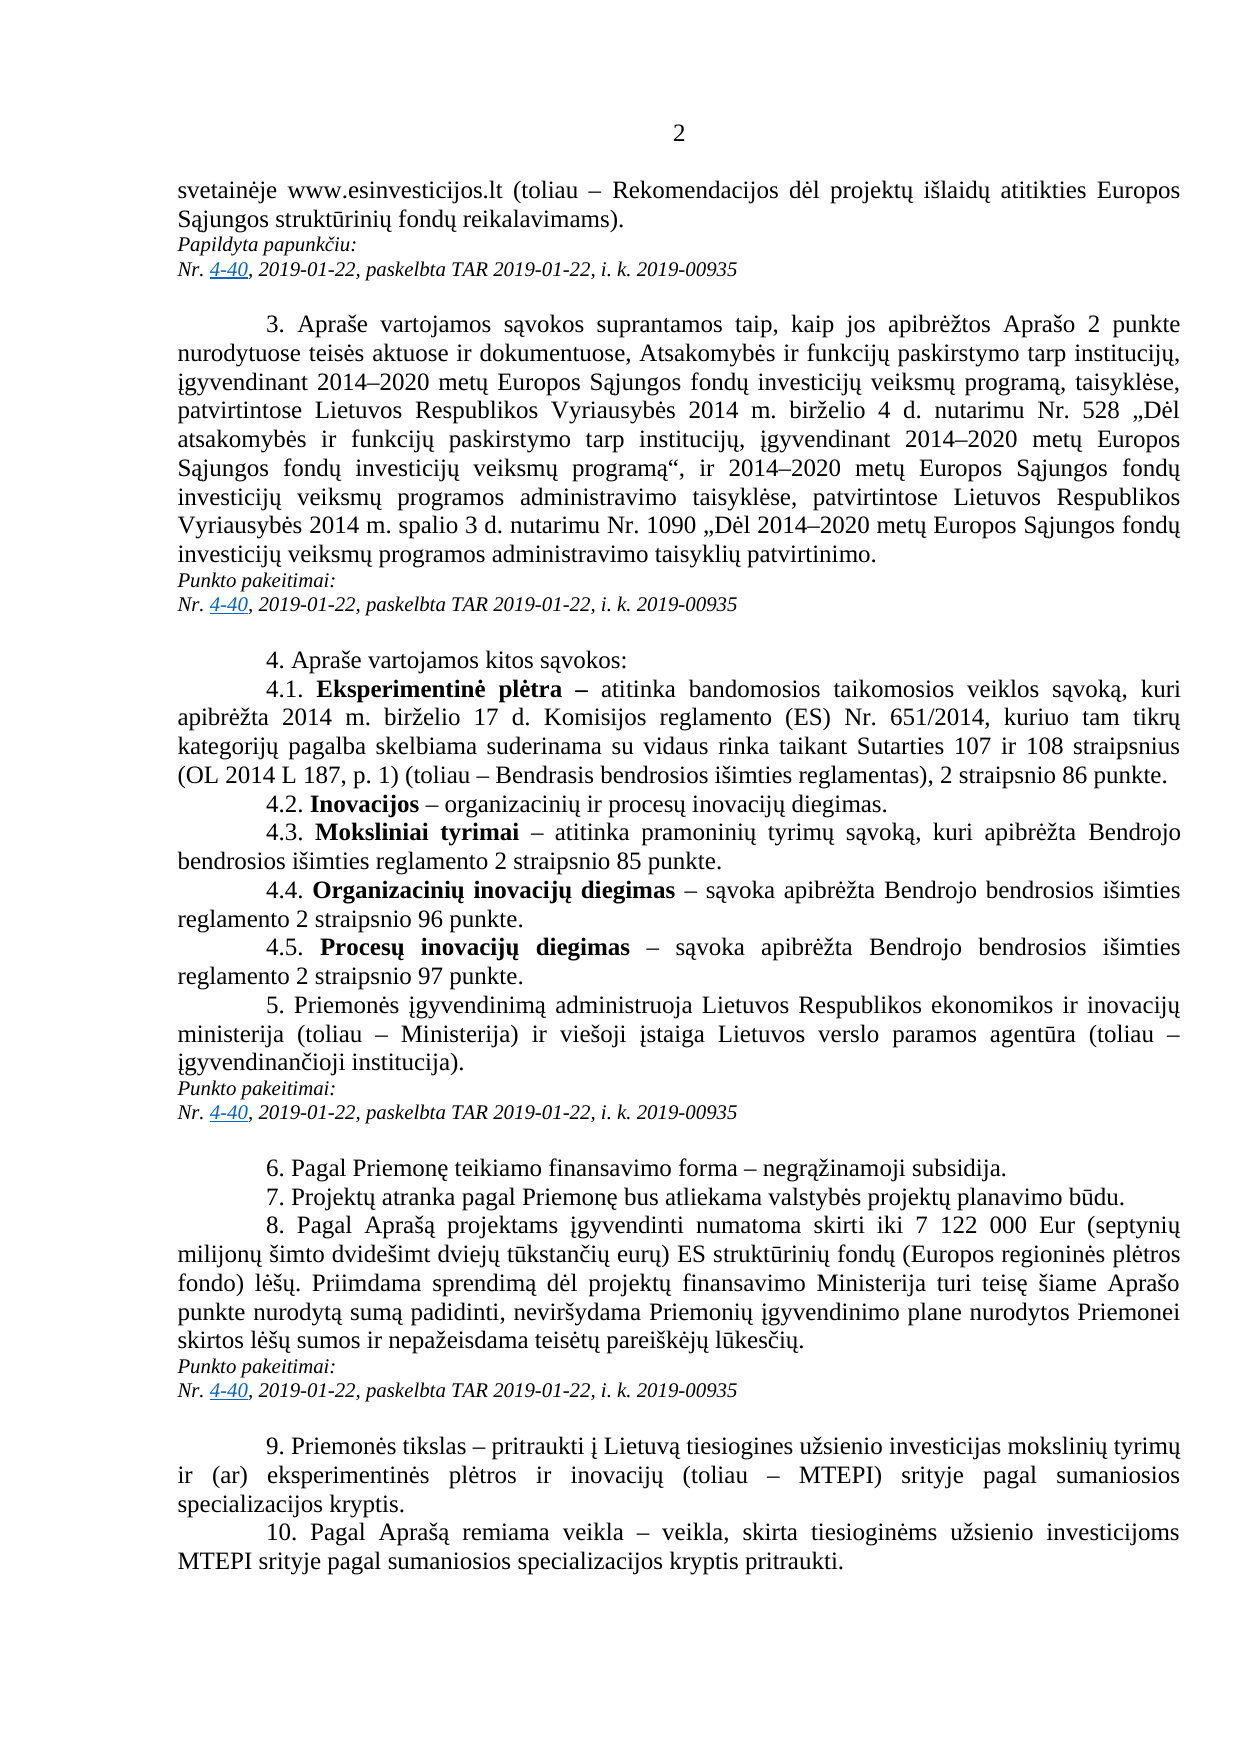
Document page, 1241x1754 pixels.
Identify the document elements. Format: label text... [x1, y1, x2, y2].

text 4.3. Moksliniai tyrimai – atitinka pramoninių tyrimų sąvoką, kuri apibrėžta Bendrojo bendrosios išimties reglamento 2 straipsnio 85 punkte. [177, 817, 1181, 875]
text 4.4. Organizacinių inovacijų diegimas – sąvoka apibrėžta Bendrojo bendrosios išimties reglamento 2 straipsnio 96 punkte. [177, 875, 1181, 932]
text 4.1. Eksperimentinė plėtra – atitinka bandomosios taikomosios veiklos sąvoką, kuri apibrėžta 2014 m. birželio 17 d. Komisijos reglamento (ES) Nr. 651/2014, kuriuo tam tikrų kategorijų pagalba skelbiama suderinama su vidaus rinka taikant Sutarties 107 ir 108 straipsnius (OL 2014 L 187, p. 1) (toliau – Bendrasis bendrosios išimties reglamentas), 2 straipsnio 86 punkte. [177, 674, 1181, 789]
text Punkto pakeitimai: [177, 1354, 1181, 1378]
text 5. Priemonės įgyvendinimą administruoja Lietuvos Respublikos ekonomikos ir inovacijų ministerija (toliau – Ministerija) ir viešoji įstaiga Lietuvos verslo paramos agentūra (toliau – įgyvendinančioji institucija). [177, 990, 1181, 1076]
text Nr. 4-40, 2019-01-22, paskelbta TAR 2019-01-22, i. k. 2019-00935 [177, 1100, 1181, 1124]
text Papildyta papunkčiu: [177, 232, 1181, 256]
text 4.5. Procesų inovacijų diegimas – sąvoka apibrėžta Bendrojo bendrosios išimties reglamento 2 straipsnio 97 punkte. [177, 932, 1181, 990]
text 3. Apraše vartojamos sąvokos suprantamos taip, kaip jos apibrėžtos Aprašo 2 punkte nurodytuose teisės aktuose ir dokumentuose, Atsakomybės ir funkcijų paskirstymo tarp institucijų, įgyvendinant 2014–2020 metų Europos Sąjungos fondų investicijų veiksmų programą, taisyklėse, patvirtintose Lietuvos Respublikos Vyriausybės 2014 m. birželio 4 d. nutarimu Nr. 528 „Dėl atsakomybės ir funkcijų paskirstymo tarp institucijų, įgyvendinant 2014–2020 metų Europos Sąjungos fondų investicijų veiksmų programą“, ir 2014–2020 metų Europos Sąjungos fondų investicijų veiksmų programos administravimo taisyklėse, patvirtintose Lietuvos Respublikos Vyriausybės 2014 m. spalio 3 d. nutarimu Nr. 1090 „Dėl 2014–2020 metų Europos Sąjungos fondų investicijų veiksmų programos administravimo taisyklių patvirtinimo. [177, 309, 1181, 568]
text Punkto pakeitimai: [177, 1076, 1181, 1100]
text 6. Pagal Priemonę teikiamo finansavimo forma – negrąžinamoji subsidija. [177, 1153, 1181, 1182]
text 10. Pagal Aprašą remiama veikla – veikla, skirta tiesioginėms užsienio investicijoms MTEPI srityje pagal sumaniosios specializacijos kryptis pritraukti. [177, 1517, 1181, 1575]
text Nr. 4-40, 2019-01-22, paskelbta TAR 2019-01-22, i. k. 2019-00935 [177, 1378, 1181, 1402]
text 4. Apraše vartojamos kitos sąvokos: [177, 645, 1181, 674]
text Nr. 4-40, 2019-01-22, paskelbta TAR 2019-01-22, i. k. 2019-00935 [177, 256, 1181, 281]
text svetainėje www.esinvesticijos.lt (toliau – Rekomendacijos dėl projektų išlaidų atitikties Europos Sąjungos struktūrinių fondų reikalavimams). [177, 175, 1181, 232]
text Punkto pakeitimai: [177, 568, 1181, 592]
text 9. Priemonės tikslas – pritraukti į Lietuvą tiesiogines užsienio investicijas mokslinių tyrimų ir (ar) eksperimentinės plėtros ir inovacijų (toliau – MTEPI) srityje pagal sumaniosios specializacijos kryptis. [177, 1431, 1181, 1517]
text 8. Pagal Aprašą projektams įgyvendinti numatoma skirti iki 7 122 000 Eur (septynių milijonų šimto dvidešimt dviejų tūkstančių eurų) ES struktūrinių fondų (Europos regioninės plėtros fondo) lėšų. Priimdama sprendimą dėl projektų finansavimo Ministerija turi teisę šiame Aprašo punkte nurodytą sumą padidinti, neviršydama Priemonių įgyvendinimo plane nurodytos Priemonei skirtos lėšų sumos ir nepažeisdama teisėtų pareiškėjų lūkesčių. [177, 1211, 1181, 1354]
text 7. Projektų atranka pagal Priemonę bus atliekama valstybės projektų planavimo būdu. [177, 1182, 1181, 1211]
text Nr. 4-40, 2019-01-22, paskelbta TAR 2019-01-22, i. k. 2019-00935 [177, 592, 1181, 616]
text 4.2. Inovacijos – organizacinių ir procesų inovacijų diegimas. [177, 789, 1181, 817]
